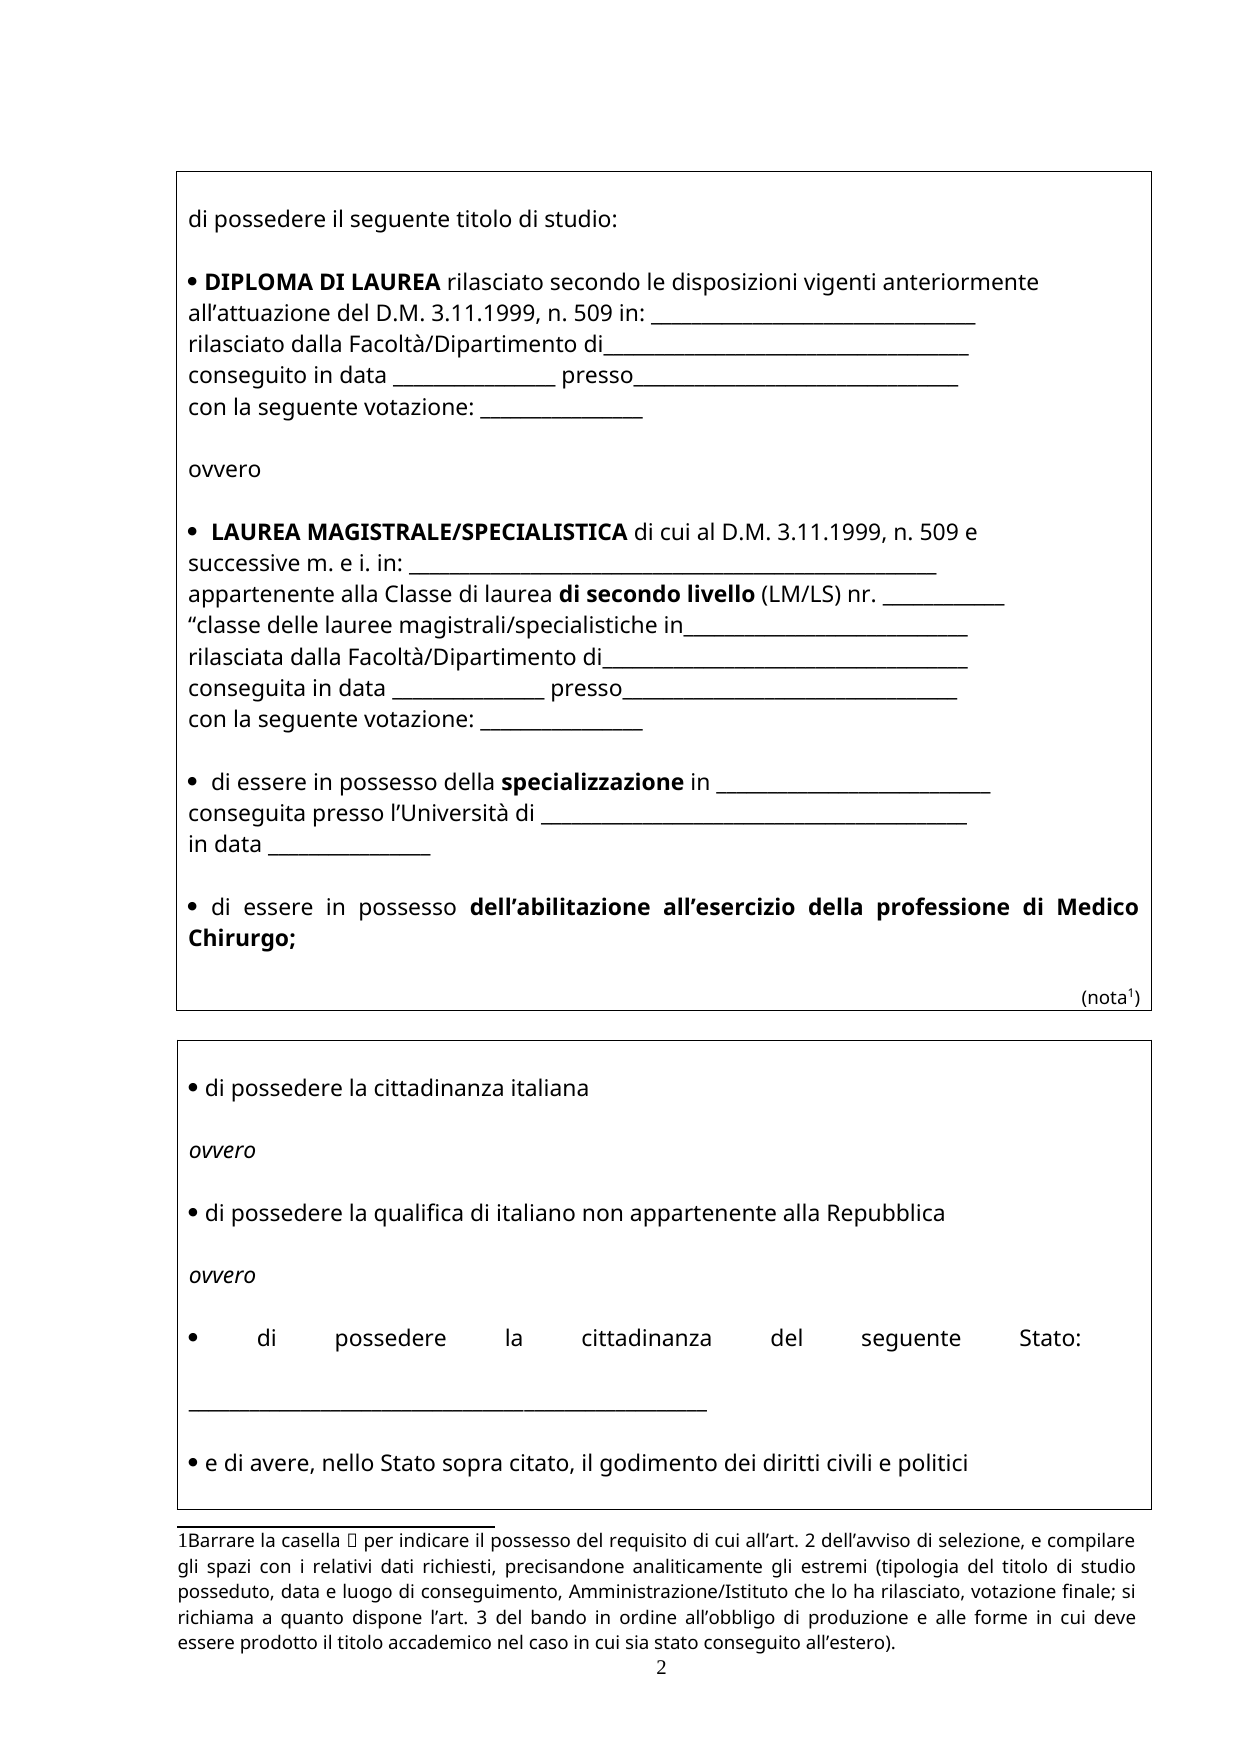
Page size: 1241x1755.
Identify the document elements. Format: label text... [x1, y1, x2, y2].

table_header  di possedere la cittadinanza italiana ovvero  di possedere la qualifica di italiano non appartenente alla Repubblica ovvero  di possedere la cittadinanza del seguente Stato: ___________________________________________________  e di avere, nello Stato sopra citato, il godimento dei diritti civili e politici [178, 1041, 1151, 1509]
table_header di possedere il seguente titolo di studio:  DIPLOMA DI LAUREA rilasciato secondo le disposizioni vigenti anteriormente all’attuazione del D.M. 3.11.1999, n. 509 in: ________________________________ rilasciato dalla Facoltà/Dipartimento di____________________________________ conseguito in data ________________ presso________________________________ con la seguente votazione: ________________ ovvero LAUREA MAGISTRALE/SPECIALISTICA di cui al D.M. 3.11.1999, n. 509 e successive m. e i. in: ____________________________________________________ appartenente alla Classe di laurea di secondo livello (LM/LS) nr. ____________ “classe delle lauree magistrali/specialistiche in____________________________ rilasciata dalla Facoltà/Dipartimento di____________________________________ conseguita in data _______________ presso_________________________________ con la seguente votazione: ________________ di essere in possesso della specializzazione in ___________________________ conseguita presso l’Università di __________________________________________ in data ________________ di essere in possesso dell’abilitazione all’esercizio della professione di Medico Chirurgo; (nota) [177, 172, 1151, 1010]
